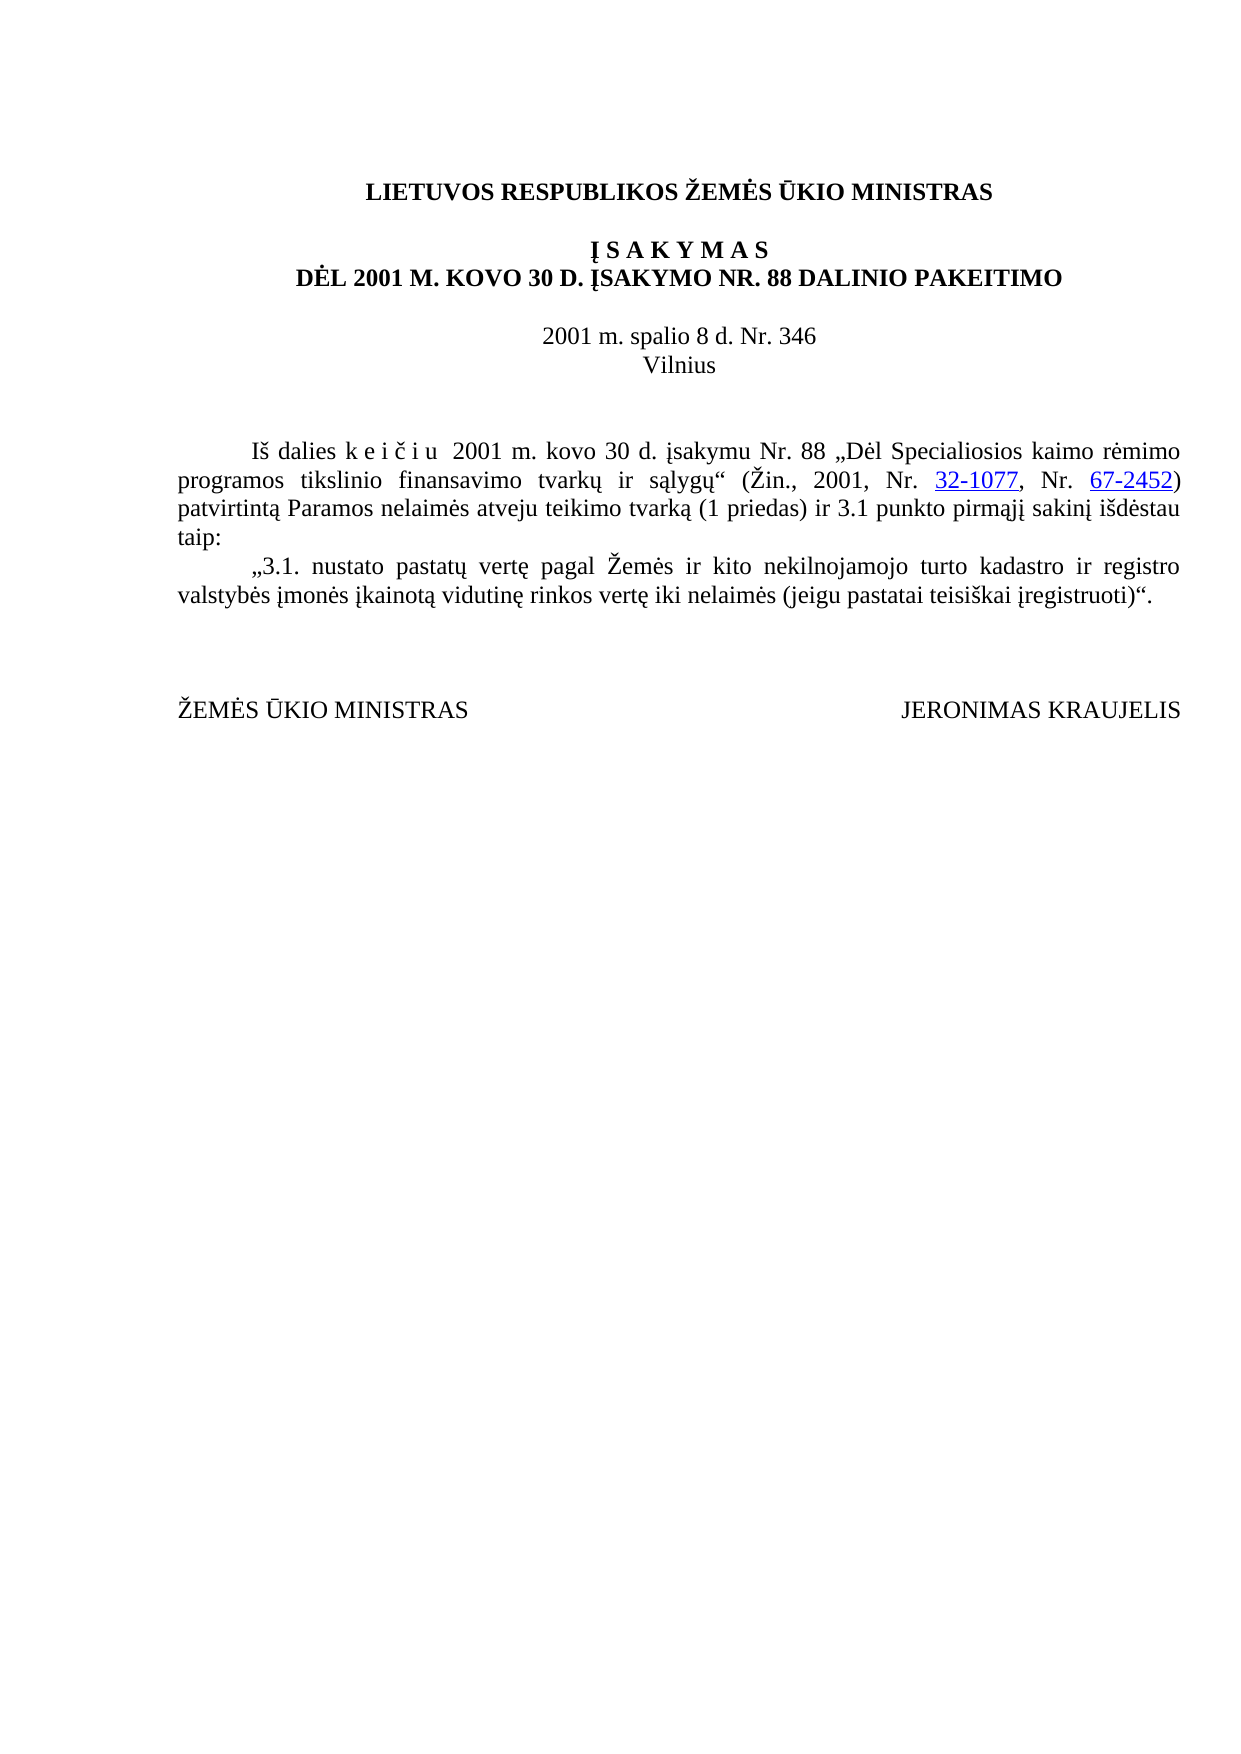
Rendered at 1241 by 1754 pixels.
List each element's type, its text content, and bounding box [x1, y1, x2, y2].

text 2001 m. spalio 8 d. Nr. 346 [177, 321, 1181, 350]
text Į S A K Y M A S [177, 235, 1181, 263]
text „3.1. nustato pastatų vertę pagal Žemės ir kito nekilnojamojo turto kadastro ir registro valstybės įmonės įkainotą vidutinę rinkos vertę iki nelaimės (jeigu pastatai teisiškai įregistruoti)“. [177, 551, 1181, 608]
text DĖL 2001 M. KOVO 30 D. ĮSAKYMO NR. 88 DALINIO PAKEITIMO [177, 263, 1181, 292]
text LIETUVOS RESPUBLIKOS ŽEMĖS ŪKIO MINISTRAS [177, 177, 1181, 206]
text Iš dalies keičiu 2001 m. kovo 30 d. įsakymu Nr. 88 „Dėl Specialiosios kaimo rėmimo programos tikslinio finansavimo tvarkų ir sąlygų“ (Žin., 2001, Nr. 32-1077, Nr. 67-2452) patvirtintą Paramos nelaimės atveju teikimo tvarką (1 priedas) ir 3.1 punkto pirmąjį sakinį išdėstau taip: [177, 436, 1181, 551]
text ŽEMĖS ŪKIO MINISTRAS JERONIMAS KRAUJELIS [177, 695, 1181, 723]
text Vilnius [177, 350, 1181, 378]
